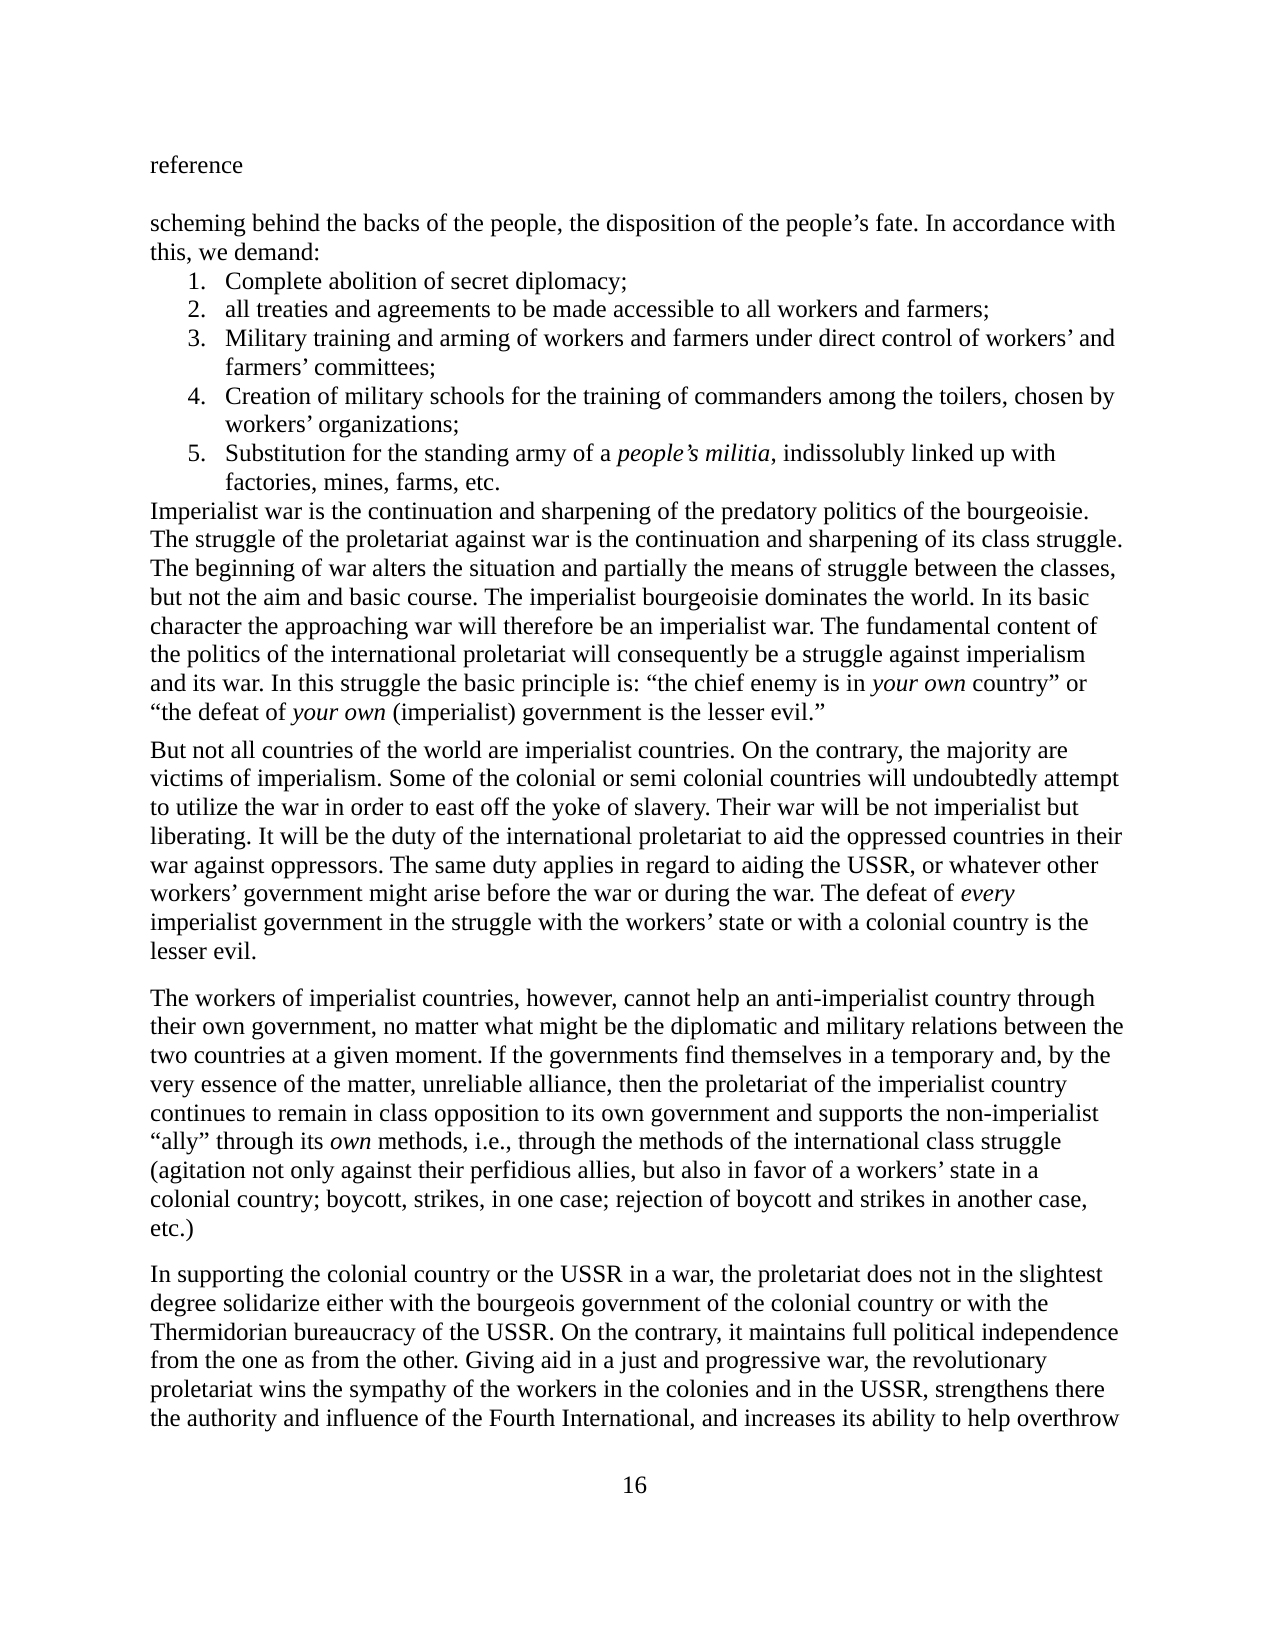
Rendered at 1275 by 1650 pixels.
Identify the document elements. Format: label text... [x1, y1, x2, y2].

list Complete abolition of secret diplomacy; [187, 266, 1125, 294]
text In supporting the colonial country or the USSR in a war, the proletariat does not in the slightest degree solidarize either with the bourgeois government of the colonial country or with the Thermidorian bureaucracy of the USSR. On the contrary, it maintains full political independence from the one as from the other. Giving aid in a just and progressive war, the revolutionary proletariat wins the sympathy of the workers in the colonies and in the USSR, strengthens there the authority and influence of the Fourth International, and increases its ability to help overthrow [150, 1259, 1125, 1432]
text scheming behind the backs of the people, the disposition of the people’s fate. In accordance with this, we demand: [150, 208, 1125, 266]
text But not all countries of the world are imperialist countries. On the contrary, the majority are victims of imperialism. Some of the colonial or semi colonial countries will undoubtedly attempt to utilize the war in order to east off the yoke of slavery. Their war will be not imperialist but liberating. It will be the duty of the international proletariat to aid the oppressed countries in their war against oppressors. The same duty applies in regard to aiding the USSR, or whatever other workers’ government might arise before the war or during the war. The defeat of every imperialist government in the struggle with the workers’ state or with a colonial country is the lesser evil. [150, 735, 1125, 965]
list Substitution for the standing army of a people’s militia, indissolubly linked up with factories, mines, farms, etc. [187, 438, 1125, 496]
list Military training and arming of workers and farmers under direct control of workers’ and farmers’ committees; [187, 323, 1125, 381]
list Creation of military schools for the training of commanders among the toilers, chosen by workers’ organizations; [187, 381, 1125, 438]
list all treaties and agreements to be made accessible to all workers and farmers; [187, 294, 1125, 323]
text Imperialist war is the continuation and sharpening of the predatory politics of the bourgeoisie. The struggle of the proletariat against war is the continuation and sharpening of its class struggle. The beginning of war alters the situation and partially the means of struggle between the classes, but not the aim and basic course. The imperialist bourgeoisie dominates the world. In its basic character the approaching war will therefore be an imperialist war. The fundamental content of the politics of the international proletariat will consequently be a struggle against imperialism and its war. In this struggle the basic principle is: “the chief enemy is in your own country” or “the defeat of your own (imperialist) government is the lesser evil.” [150, 496, 1125, 726]
text The workers of imperialist countries, however, cannot help an anti-imperialist country through their own government, no matter what might be the diplomatic and military relations between the two countries at a given moment. If the governments find themselves in a temporary and, by the very essence of the matter, unreliable alliance, then the proletariat of the imperialist country continues to remain in class opposition to its own government and supports the non-imperialist “ally” through its own methods, i.e., through the methods of the international class struggle (agitation not only against their perfidious allies, but also in favor of a workers’ state in a colonial country; boycott, strikes, in one case; rejection of boycott and strikes in another case, etc.) [150, 983, 1125, 1241]
